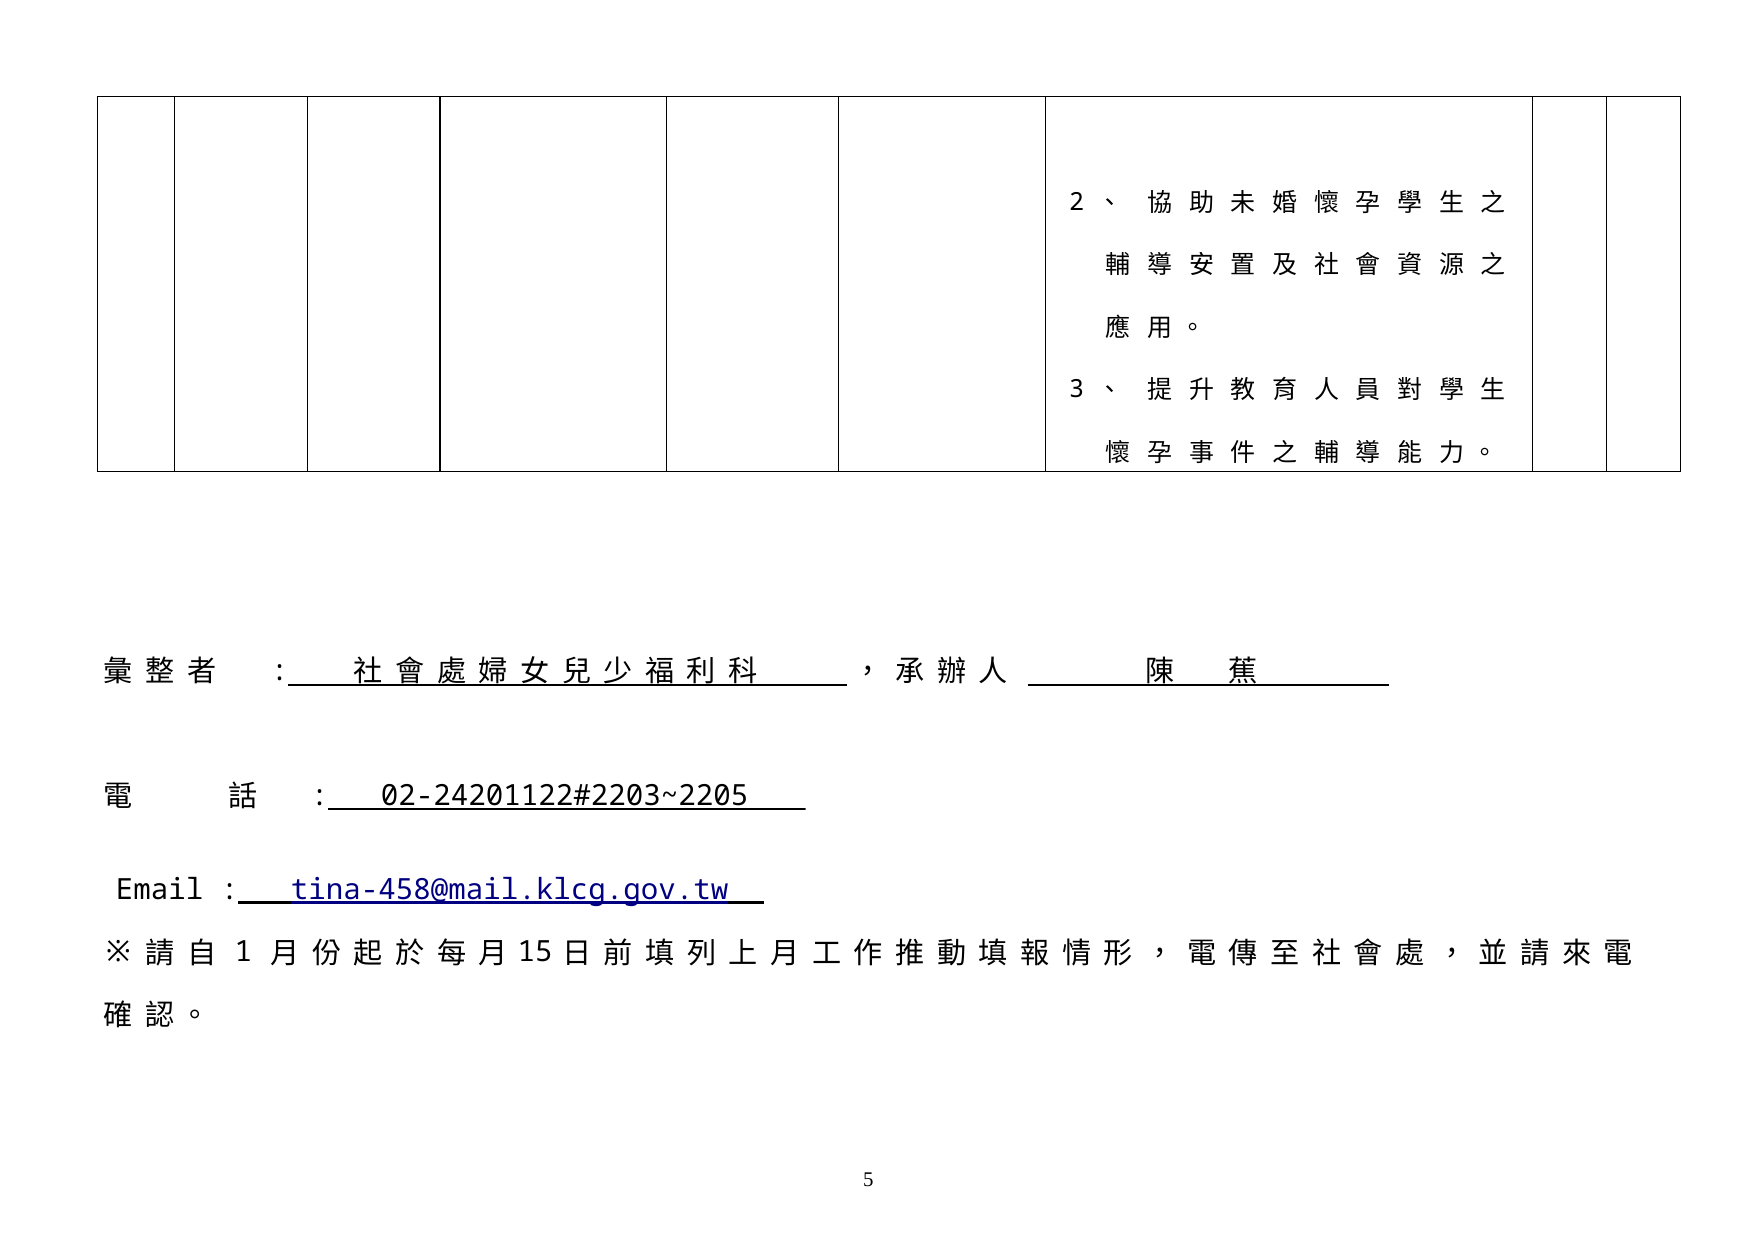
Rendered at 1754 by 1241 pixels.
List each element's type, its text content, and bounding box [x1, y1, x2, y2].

table_cell [308, 97, 439, 471]
table_cell [98, 97, 174, 471]
table_cell [441, 97, 666, 471]
table_cell 2、協助未婚懷孕學生之輔導安置及社會資源之應用。 3、提升教育人員對學生懷孕事件之輔導能力。 [1046, 97, 1532, 471]
text 彙整者 : 社會處婦女兒少福利科 ，承辦人 陳 蕉 [97, 596, 1639, 721]
table_cell [667, 97, 838, 471]
text ※請自1月份起於每月15日前填列上月工作推動填報情形，電傳至社會處，並請來電確認。 [97, 909, 1639, 1034]
table_cell [1607, 97, 1680, 471]
table_cell [175, 97, 307, 471]
table_cell [1533, 97, 1606, 471]
text 電 話 : 02-24201122#2203~2205 [97, 721, 1639, 846]
table_cell [839, 97, 1045, 471]
text Email : tina-458@mail.klcg.gov.tw [97, 846, 1639, 909]
